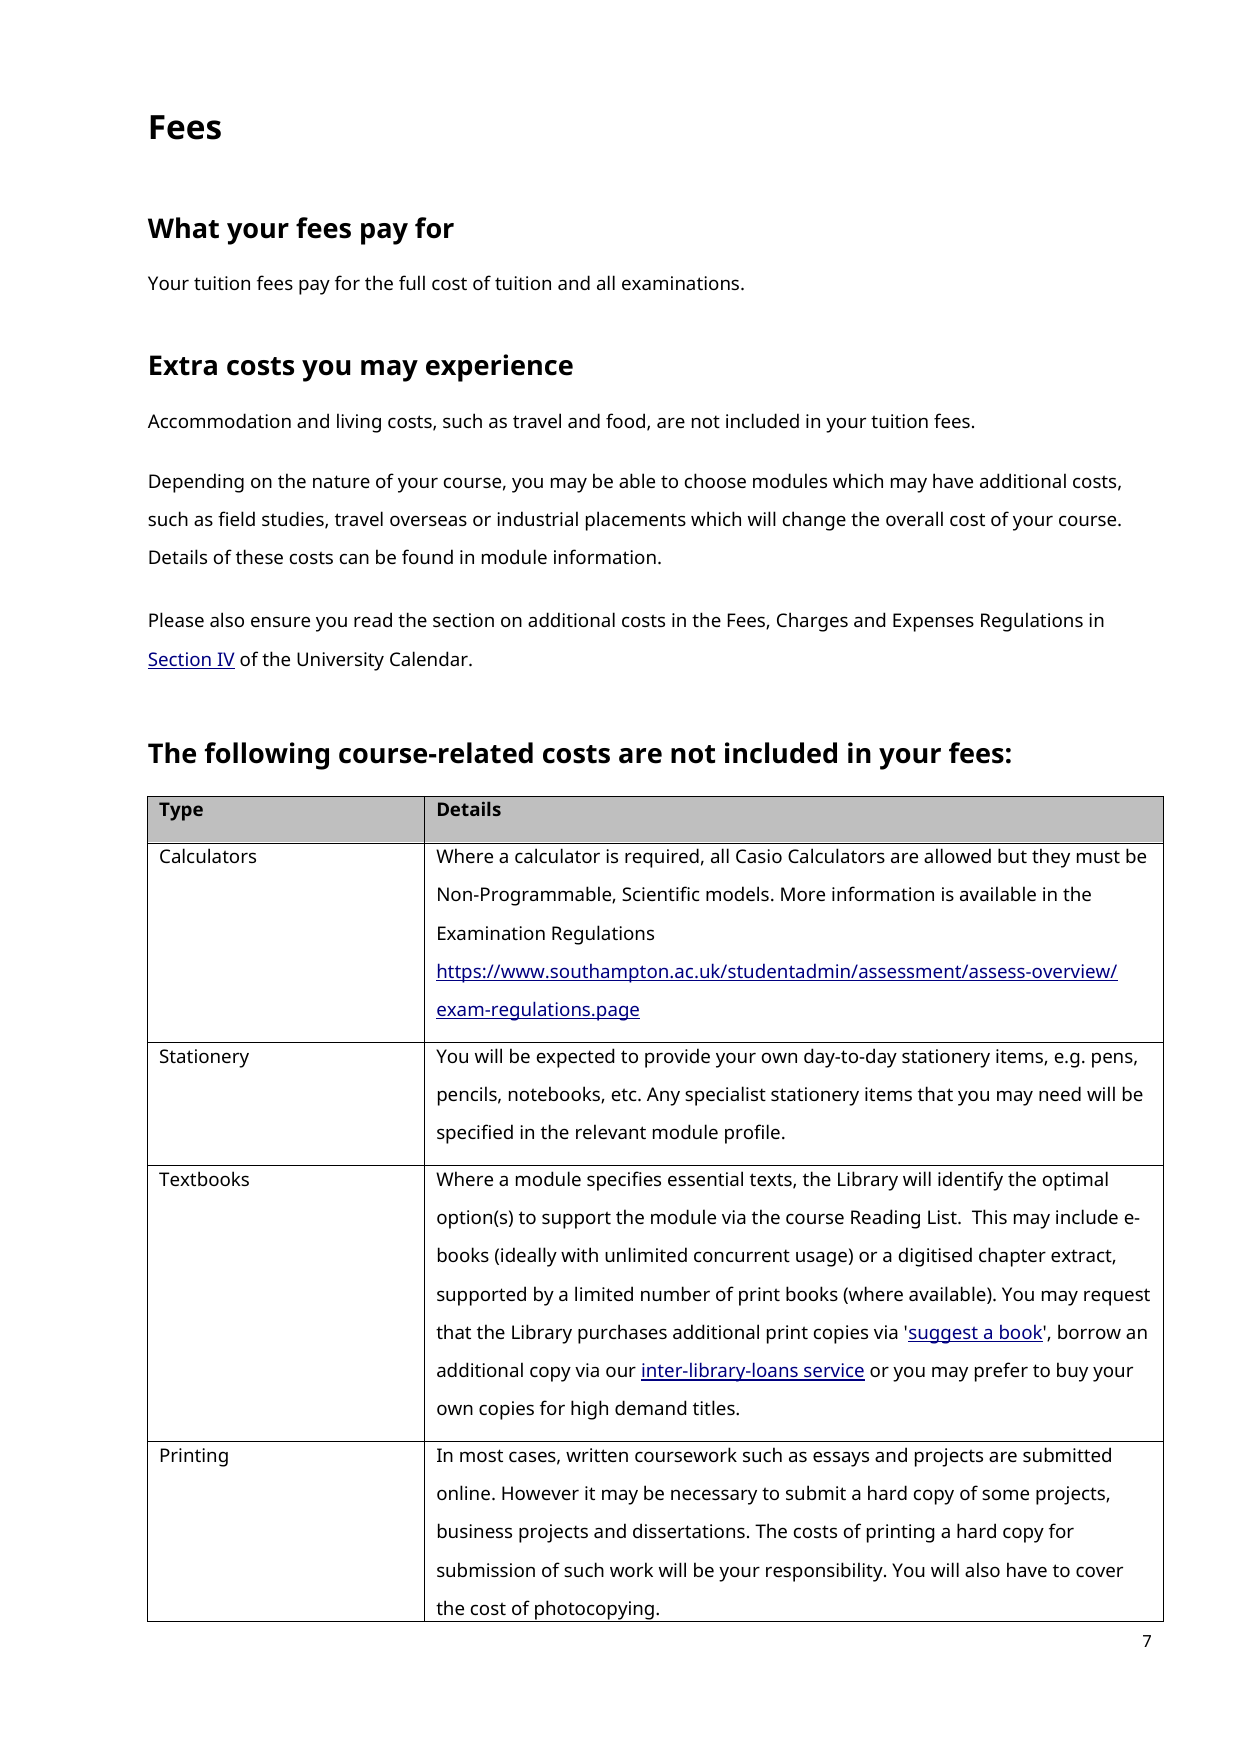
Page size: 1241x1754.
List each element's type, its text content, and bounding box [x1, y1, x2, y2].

table_header Type [148, 797, 424, 842]
table_header Details [425, 797, 1163, 842]
subtitle Fees [148, 103, 1152, 149]
table_cell Calculators [148, 844, 424, 1042]
text Depending on the nature of your course, you may be able to choose modules which may have additional costs, such as field studies, travel overseas or industrial placements which will change the overall cost of your course. Details of these costs can be found in module information. [148, 468, 1152, 570]
table_cell Stationery [148, 1043, 424, 1165]
text Please also ensure you read the section on additional costs in the Fees, Charges and Expenses Regulations in Section IV of the University Calendar. [148, 608, 1152, 671]
subtitle Extra costs you may experience [148, 346, 1152, 383]
text Your tuition fees pay for the full cost of tuition and all examinations. [148, 271, 1152, 296]
table_cell Textbooks [148, 1166, 424, 1441]
subtitle The following course-related costs are not included in your fees: [148, 734, 1152, 771]
table_cell In most cases, written coursework such as essays and projects are submitted online. However it may be necessary to submit a hard copy of some projects, business projects and dissertations. The costs of printing a hard copy for submission of such work will be your responsibility. You will also have to cover the cost of photocopying. [425, 1442, 1163, 1621]
table_cell Printing [148, 1442, 424, 1621]
table_cell Where a module specifies essential texts, the Library will identify the optimal option(s) to support the module via the course Reading List. This may include e-books (ideally with unlimited concurrent usage) or a digitised chapter extract, supported by a limited number of print books (where available). You may request that the Library purchases additional print copies via 'suggest a book', borrow an additional copy via our inter-library-loans service or you may prefer to buy your own copies for high demand titles. [425, 1166, 1163, 1441]
table_cell Where a calculator is required, all Casio Calculators are allowed but they must be Non-Programmable, Scientific models. More information is available in the Examination Regulations https://www.southampton.ac.uk/studentadmin/assessment/assess-overview/exam-regulations.page [425, 844, 1163, 1042]
subtitle What your fees pay for [148, 209, 1152, 246]
table_cell You will be expected to provide your own day-to-day stationery items, e.g. pens, pencils, notebooks, etc. Any specialist stationery items that you may need will be specified in the relevant module profile. [425, 1043, 1163, 1165]
text Accommodation and living costs, such as travel and food, are not included in your tuition fees. [148, 408, 1152, 433]
